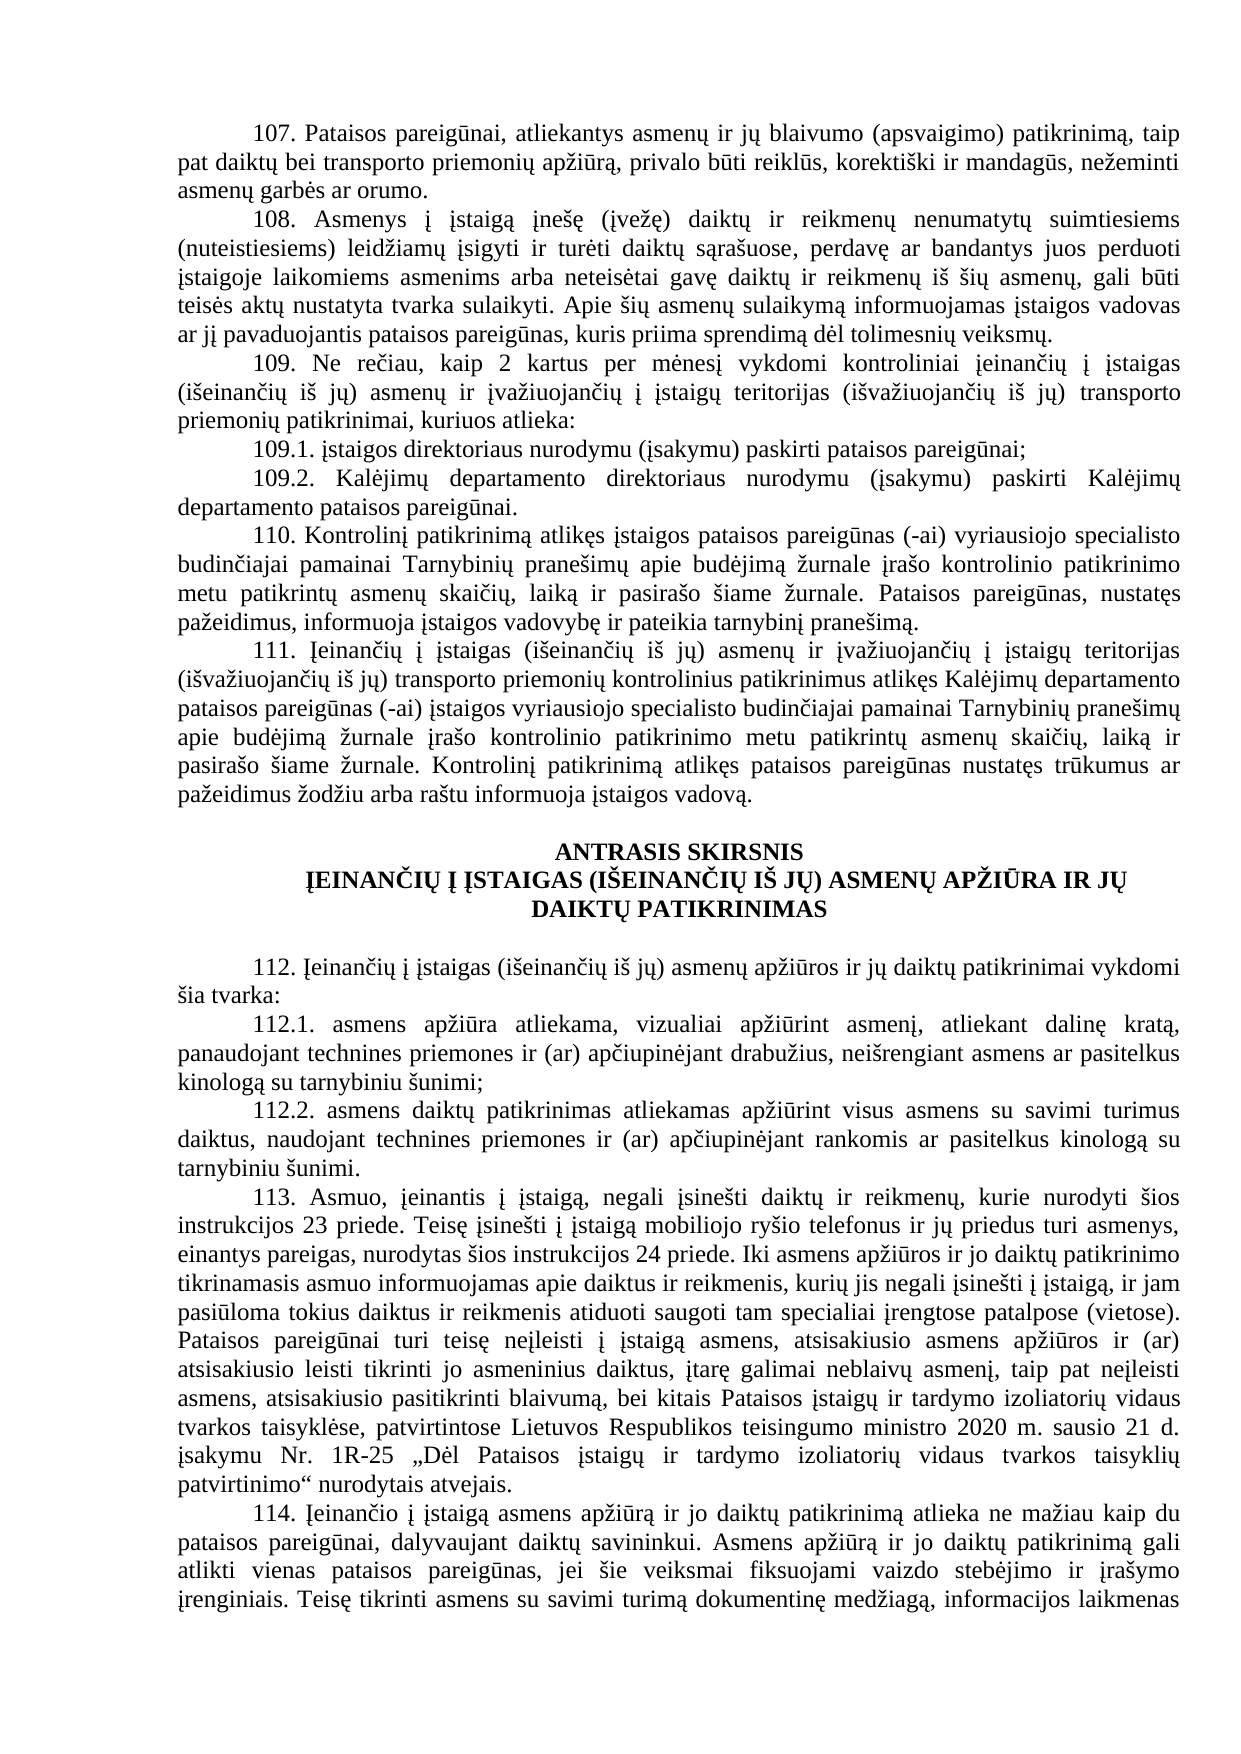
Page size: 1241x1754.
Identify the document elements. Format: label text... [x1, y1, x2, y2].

text 109. Ne rečiau, kaip 2 kartus per mėnesį vykdomi kontroliniai įeinančių į įstaigas (išeinančių iš jų) asmenų ir įvažiuojančių į įstaigų teritorijas (išvažiuojančių iš jų) transporto priemonių patikrinimai, kuriuos atlieka: [177, 348, 1181, 434]
text 114. Įeinančio į įstaigą asmens apžiūrą ir jo daiktų patikrinimą atlieka ne mažiau kaip du pataisos pareigūnai, dalyvaujant daiktų savininkui. Asmens apžiūrą ir jo daiktų patikrinimą gali atlikti vienas pataisos pareigūnas, jei šie veiksmai fiksuojami vaizdo stebėjimo ir įrašymo įrenginiais. Teisę tikrinti asmens su savimi turimą dokumentinę medžiagą, informacijos laikmenas [177, 1498, 1181, 1613]
text 109.1. įstaigos direktoriaus nurodymu (įsakymu) paskirti pataisos pareigūnai; [177, 434, 1181, 463]
text 107. Pataisos pareigūnai, atliekantys asmenų ir jų blaivumo (apsvaigimo) patikrinimą, taip pat daiktų bei transporto priemonių apžiūrą, privalo būti reiklūs, korektiški ir mandagūs, nežeminti asmenų garbės ar orumo. [177, 118, 1181, 204]
text ANTRASIS SKIRSNIS [177, 837, 1181, 866]
text 112. Įeinančių į įstaigas (išeinančių iš jų) asmenų apžiūros ir jų daiktų patikrinimai vykdomi šia tvarka: [177, 952, 1181, 1009]
text 113. Asmuo, įeinantis į įstaigą, negali įsinešti daiktų ir reikmenų, kurie nurodyti šios instrukcijos 23 priede. Teisę įsinešti į įstaigą mobiliojo ryšio telefonus ir jų priedus turi asmenys, einantys pareigas, nurodytas šios instrukcijos 24 priede. Iki asmens apžiūros ir jo daiktų patikrinimo tikrinamasis asmuo informuojamas apie daiktus ir reikmenis, kurių jis negali įsinešti į įstaigą, ir jam pasiūloma tokius daiktus ir reikmenis atiduoti saugoti tam specialiai įrengtose patalpose (vietose). Pataisos pareigūnai turi teisę neįleisti į įstaigą asmens, atsisakiusio asmens apžiūros ir (ar) atsisakiusio leisti tikrinti jo asmeninius daiktus, įtarę galimai neblaivų asmenį, taip pat neįleisti asmens, atsisakiusio pasitikrinti blaivumą, bei kitais Pataisos įstaigų ir tardymo izoliatorių vidaus tvarkos taisyklėse, patvirtintose Lietuvos Respublikos teisingumo ministro 2020 m. sausio 21 d. įsakymu Nr. 1R-25 „Dėl Pataisos įstaigų ir tardymo izoliatorių vidaus tvarkos taisyklių patvirtinimo“ nurodytais atvejais. [177, 1182, 1181, 1498]
text ĮEINANČIŲ Į ĮSTAIGAS (IŠEINANČIŲ IŠ JŲ) ASMENŲ APŽIŪRA IR JŲ DAIKTŲ PATIKRINIMAS [177, 866, 1181, 923]
text 109.2. Kalėjimų departamento direktoriaus nurodymu (įsakymu) paskirti Kalėjimų departamento pataisos pareigūnai. [177, 463, 1181, 521]
text 112.2. asmens daiktų patikrinimas atliekamas apžiūrint visus asmens su savimi turimus daiktus, naudojant technines priemones ir (ar) apčiupinėjant rankomis ar pasitelkus kinologą su tarnybiniu šunimi. [177, 1096, 1181, 1182]
text 108. Asmenys į įstaigą įnešę (įvežę) daiktų ir reikmenų nenumatytų suimtiesiems (nuteistiesiems) leidžiamų įsigyti ir turėti daiktų sąrašuose, perdavę ar bandantys juos perduoti įstaigoje laikomiems asmenims arba neteisėtai gavę daiktų ir reikmenų iš šių asmenų, gali būti teisės aktų nustatyta tvarka sulaikyti. Apie šių asmenų sulaikymą informuojamas įstaigos vadovas ar jį pavaduojantis pataisos pareigūnas, kuris priima sprendimą dėl tolimesnių veiksmų. [177, 204, 1181, 348]
text 111. Įeinančių į įstaigas (išeinančių iš jų) asmenų ir įvažiuojančių į įstaigų teritorijas (išvažiuojančių iš jų) transporto priemonių kontrolinius patikrinimus atlikęs Kalėjimų departamento pataisos pareigūnas (-ai) įstaigos vyriausiojo specialisto budinčiajai pamainai Tarnybinių pranešimų apie budėjimą žurnale įrašo kontrolinio patikrinimo metu patikrintų asmenų skaičių, laiką ir pasirašo šiame žurnale. Kontrolinį patikrinimą atlikęs pataisos pareigūnas nustatęs trūkumus ar pažeidimus žodžiu arba raštu informuoja įstaigos vadovą. [177, 636, 1181, 808]
text 112.1. asmens apžiūra atliekama, vizualiai apžiūrint asmenį, atliekant dalinę kratą, panaudojant technines priemones ir (ar) apčiupinėjant drabužius, neišrengiant asmens ar pasitelkus kinologą su tarnybiniu šunimi; [177, 1009, 1181, 1096]
text 110. Kontrolinį patikrinimą atlikęs įstaigos pataisos pareigūnas (-ai) vyriausiojo specialisto budinčiajai pamainai Tarnybinių pranešimų apie budėjimą žurnale įrašo kontrolinio patikrinimo metu patikrintų asmenų skaičių, laiką ir pasirašo šiame žurnale. Pataisos pareigūnas, nustatęs pažeidimus, informuoja įstaigos vadovybę ir pateikia tarnybinį pranešimą. [177, 521, 1181, 636]
